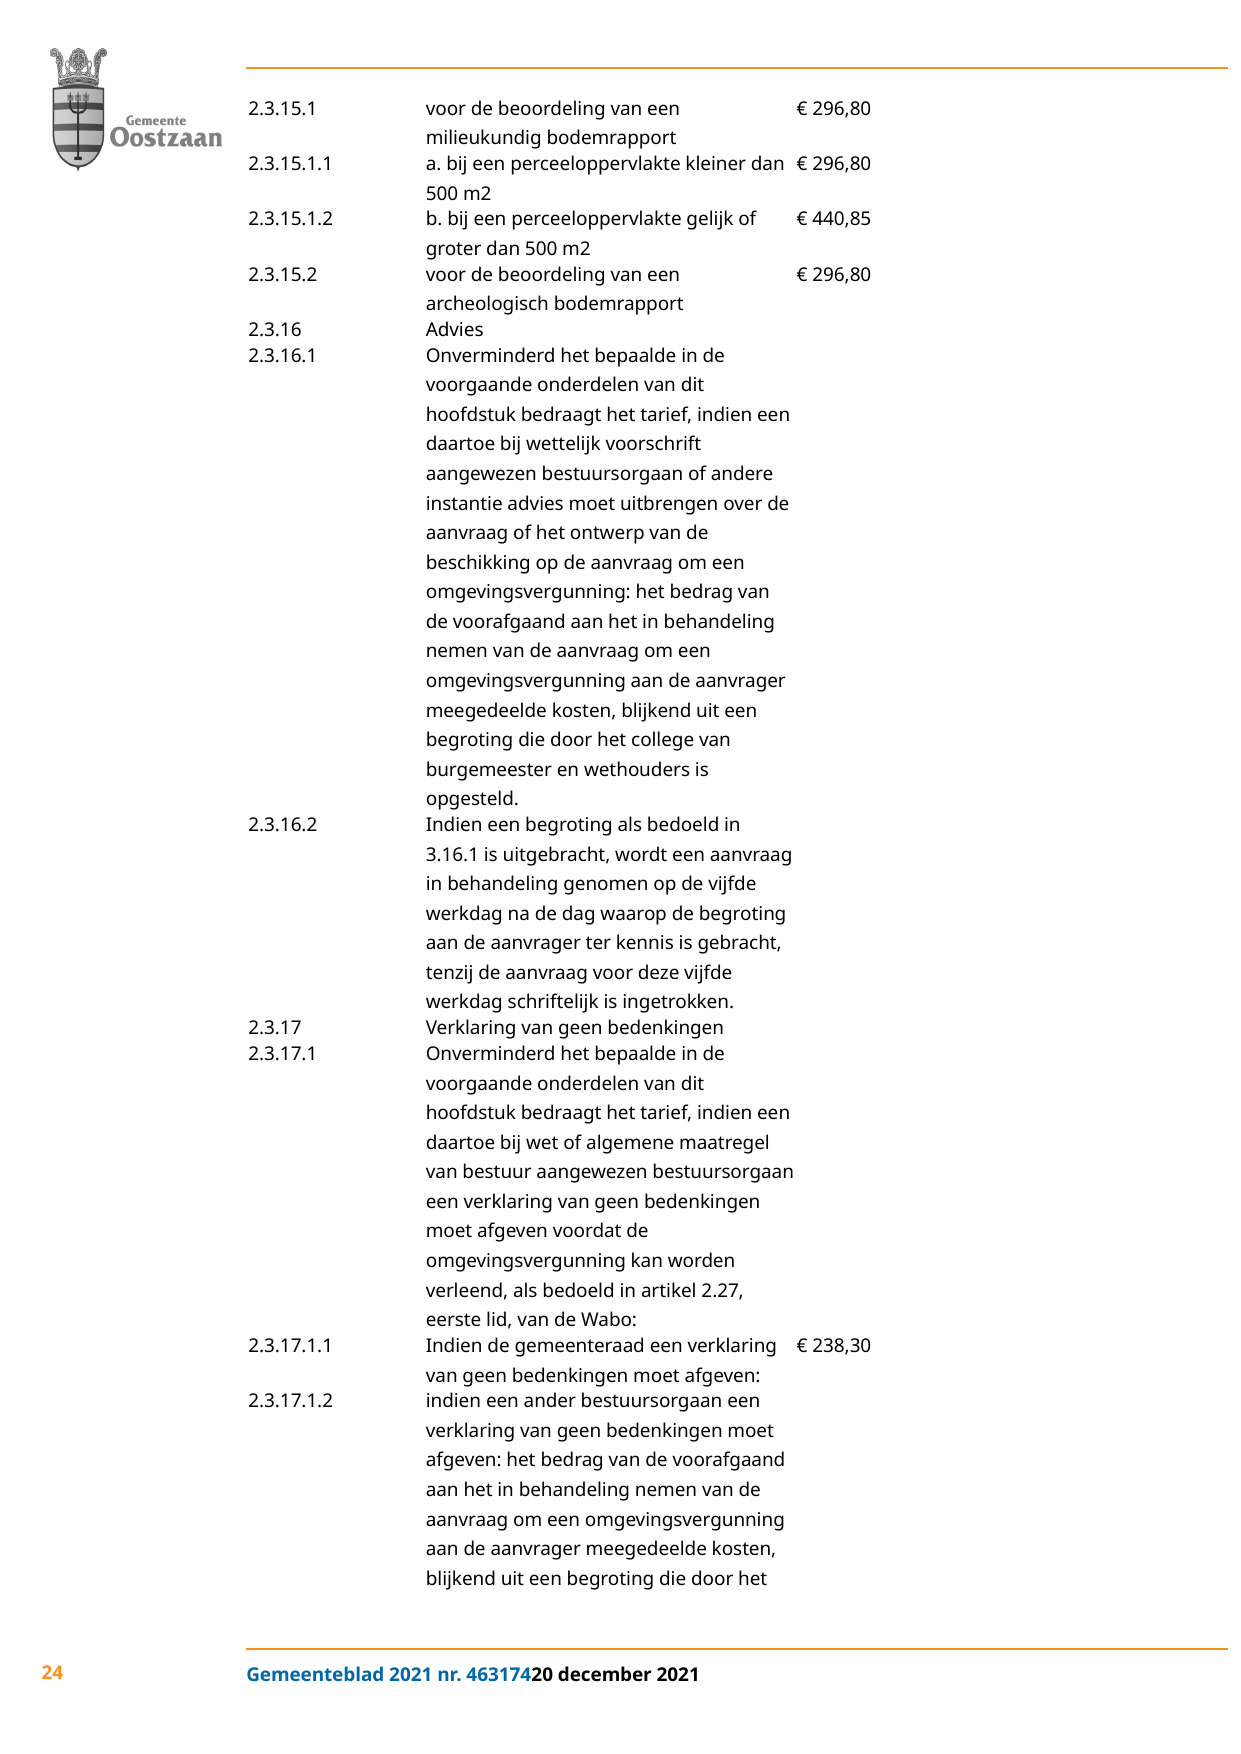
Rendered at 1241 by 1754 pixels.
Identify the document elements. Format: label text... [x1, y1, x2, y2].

table_cell [974, 1040, 1152, 1332]
table_cell [974, 150, 1152, 205]
table_cell 2.3.16.1 [248, 342, 426, 811]
table_cell € 296,80 [796, 150, 974, 205]
table_cell [974, 95, 1152, 150]
table_cell Indien een begroting als bedoeld in 3.16.1 is uitgebracht, wordt een aanvraag in behandeling genomen op de vijfde werkdag na de dag waarop de begroting aan de aanvrager ter kennis is gebracht, tenzij de aanvraag voor deze vijfde werkdag schriftelijk is ingetrokken. [426, 811, 796, 1014]
table_cell [974, 261, 1152, 316]
table_cell 2.3.17.1 [248, 1040, 426, 1332]
table_cell Advies [426, 316, 796, 342]
table_cell 2.3.17.1.2 [248, 1388, 426, 1591]
table_cell 2.3.15.2 [248, 261, 426, 316]
table_cell [974, 1015, 1152, 1040]
table_cell 2.3.17.1.1 [248, 1332, 426, 1387]
table_cell € 296,80 [796, 261, 974, 316]
table_cell [796, 316, 974, 342]
table_cell [796, 342, 974, 811]
table_cell [974, 205, 1152, 261]
table_cell 2.3.15.1.1 [248, 150, 426, 205]
table_cell 2.3.15.1.2 [248, 205, 426, 261]
table_cell 2.3.15.1 [248, 95, 426, 150]
table_cell Onverminderd het bepaalde in de voorgaande onderdelen van dit hoofdstuk bedraagt het tarief, indien een daartoe bij wettelijk voorschrift aangewezen bestuursorgaan of andere instantie advies moet uitbrengen over de aanvraag of het ontwerp van de beschikking op de aanvraag om een omgevingsvergunning: het bedrag van de voorafgaand aan het in behandeling nemen van de aanvraag om een omgevingsvergunning aan de aanvrager meegedeelde kosten, blijkend uit een begroting die door het college van burgemeester en wethouders is opgesteld. [426, 342, 796, 811]
table_cell [974, 342, 1152, 811]
table_cell [974, 316, 1152, 342]
table_cell [796, 1388, 974, 1591]
table_cell € 440,85 [796, 205, 974, 261]
table_cell € 296,80 [796, 95, 974, 150]
table_cell voor de beoordeling van een milieukundig bodemrapport [426, 95, 796, 150]
table_cell 2.3.16 [248, 316, 426, 342]
table_cell Onverminderd het bepaalde in de voorgaande onderdelen van dit hoofdstuk bedraagt het tarief, indien een daartoe bij wet of algemene maatregel van bestuur aangewezen bestuursorgaan een verklaring van geen bedenkingen moet afgeven voordat de omgevingsvergunning kan worden verleend, als bedoeld in artikel 2.27, eerste lid, van de Wabo: [426, 1040, 796, 1332]
table_cell [796, 1040, 974, 1332]
table_cell [796, 1015, 974, 1040]
picture [41, 47, 231, 172]
table_cell voor de beoordeling van een archeologisch bodemrapport [426, 261, 796, 316]
table_cell [974, 811, 1152, 1014]
table_cell [796, 811, 974, 1014]
table_cell Verklaring van geen bedenkingen [426, 1015, 796, 1040]
table_cell € 238,30 [796, 1332, 974, 1387]
table_cell [974, 1332, 1152, 1387]
table_cell a. bij een perceeloppervlakte kleiner dan 500 m2 [426, 150, 796, 205]
table_cell 2.3.17 [248, 1015, 426, 1040]
table_cell indien een ander bestuursorgaan een verklaring van geen bedenkingen moet afgeven: het bedrag van de voorafgaand aan het in behandeling nemen van de aanvraag om een omgevingsvergunning aan de aanvrager meegedeelde kosten, blijkend uit een begroting die door het [426, 1388, 796, 1591]
table_cell [974, 1388, 1152, 1591]
table_cell b. bij een perceeloppervlakte gelijk of groter dan 500 m2 [426, 205, 796, 261]
table_cell Indien de gemeenteraad een verklaring van geen bedenkingen moet afgeven: [426, 1332, 796, 1387]
table_cell 2.3.16.2 [248, 811, 426, 1014]
